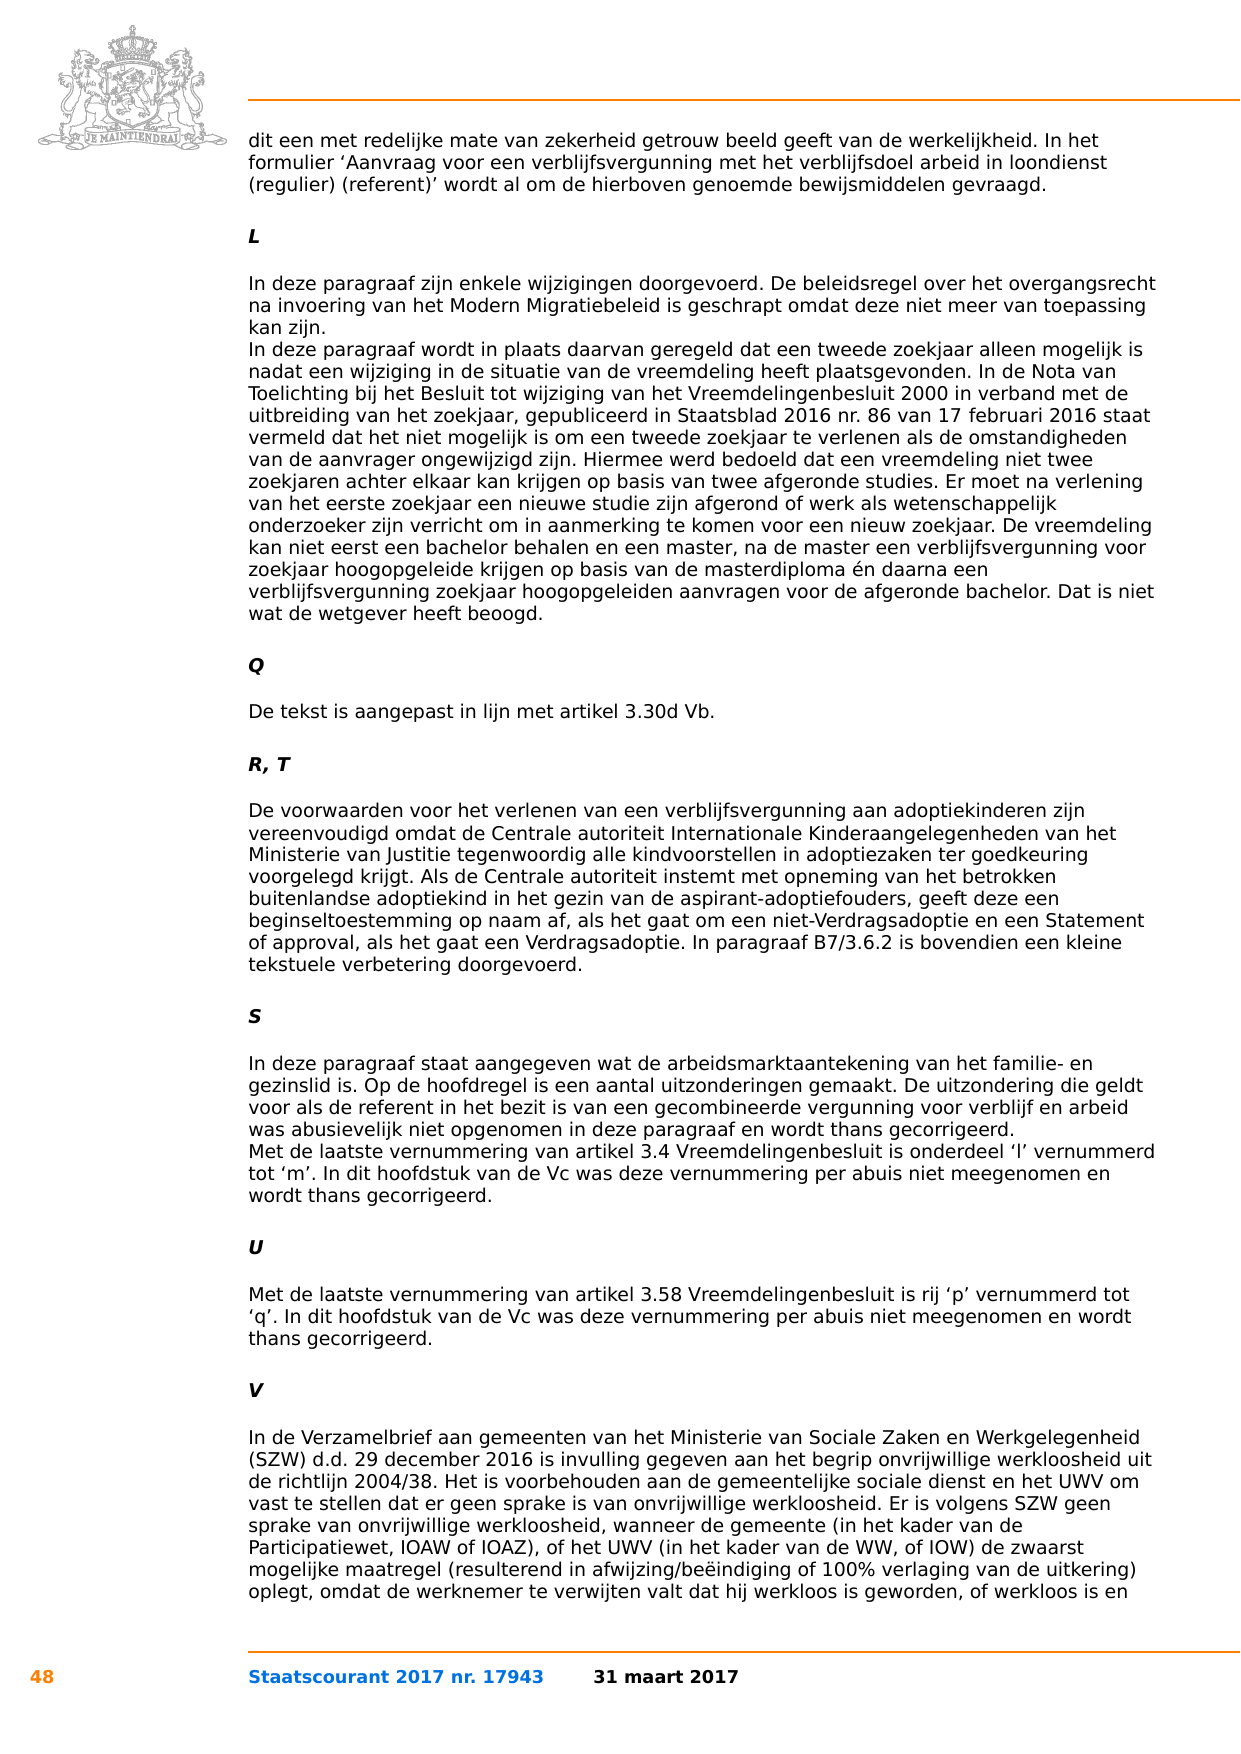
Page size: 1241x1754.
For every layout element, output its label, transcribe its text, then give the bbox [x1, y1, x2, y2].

subtitle R, T [248, 753, 1163, 775]
text Met de laatste vernummering van artikel 3.58 Vreemdelingenbesluit is rij ‘p’ vernummerd tot ‘q’. In dit hoofdstuk van de Vc was deze vernummering per abuis niet meegenomen en wordt thans gecorrigeerd. [248, 1284, 1163, 1350]
subtitle L [248, 226, 1163, 248]
picture [38, 25, 227, 150]
text In de Verzamelbrief aan gemeenten van het Ministerie van Sociale Zaken en Werkgelegenheid (SZW) d.d. 29 december 2016 is invulling gegeven aan het begrip onvrijwillige werkloosheid uit de richtlijn 2004/38. Het is voorbehouden aan de gemeentelijke sociale dienst en het UWV om vast te stellen dat er geen sprake is van onvrijwillige werkloosheid. Er is volgens SZW geen sprake van onvrijwillige werkloosheid, wanneer de gemeente (in het kader van de Participatiewet, IOAW of IOAZ), of het UWV (in het kader van de WW, of IOW) de zwaarst mogelijke maatregel (resulterend in afwijzing/beëindiging of 100% verlaging van de uitkering) oplegt, omdat de werknemer te verwijten valt dat hij werkloos is geworden, of werkloos is en [248, 1427, 1163, 1603]
subtitle V [248, 1380, 1163, 1402]
text dit een met redelijke mate van zekerheid getrouw beeld geeft van de werkelijkheid. In het formulier ‘Aanvraag voor een verblijfsvergunning met het verblijfsdoel arbeid in loondienst (regulier) (referent)’ wordt al om de hierboven genoemde bewijsmiddelen gevraagd. [248, 130, 1163, 196]
subtitle U [248, 1237, 1163, 1259]
subtitle S [248, 1006, 1163, 1028]
text De voorwaarden voor het verlenen van een verblijfsvergunning aan adoptiekinderen zijn vereenvoudigd omdat de Centrale autoriteit Internationale Kinderaangelegenheden van het Ministerie van Justitie tegenwoordig alle kindvoorstellen in adoptiezaken ter goedkeuring voorgelegd krijgt. Als de Centrale autoriteit instemt met opneming van het betrokken buitenlandse adoptiekind in het gezin van de aspirant-adoptiefouders, geeft deze een beginseltoestemming op naam af, als het gaat om een niet-Verdragsadoptie en een Statement of approval, als het gaat een Verdragsadoptie. In paragraaf B7/3.6.2 is bovendien een kleine tekstuele verbetering doorgevoerd. [248, 800, 1163, 976]
text De tekst is aangepast in lijn met artikel 3.30d Vb. [248, 701, 1163, 723]
subtitle Q [248, 654, 1163, 676]
text In deze paragraaf zijn enkele wijzigingen doorgevoerd. De beleidsregel over het overgangsrecht na invoering van het Modern Migratiebeleid is geschrapt omdat deze niet meer van toepassing kan zijn. [248, 273, 1163, 339]
text Met de laatste vernummering van artikel 3.4 Vreemdelingenbesluit is onderdeel ‘l’ vernummerd tot ‘m’. In dit hoofdstuk van de Vc was deze vernummering per abuis niet meegenomen en wordt thans gecorrigeerd. [248, 1141, 1163, 1207]
text In deze paragraaf staat aangegeven wat de arbeidsmarktaantekening van het familie- en gezinslid is. Op de hoofdregel is een aantal uitzonderingen gemaakt. De uitzondering die geldt voor als de referent in het bezit is van een gecombineerde vergunning voor verblijf en arbeid was abusievelijk niet opgenomen in deze paragraaf en wordt thans gecorrigeerd. [248, 1053, 1163, 1141]
text In deze paragraaf wordt in plaats daarvan geregeld dat een tweede zoekjaar alleen mogelijk is nadat een wijziging in de situatie van de vreemdeling heeft plaatsgevonden. In de Nota van Toelichting bij het Besluit tot wijziging van het Vreemdelingenbesluit 2000 in verband met de uitbreiding van het zoekjaar, gepubliceerd in Staatsblad 2016 nr. 86 van 17 februari 2016 staat vermeld dat het niet mogelijk is om een tweede zoekjaar te verlenen als de omstandigheden van de aanvrager ongewijzigd zijn. Hiermee werd bedoeld dat een vreemdeling niet twee zoekjaren achter elkaar kan krijgen op basis van twee afgeronde studies. Er moet na verlening van het eerste zoekjaar een nieuwe studie zijn afgerond of werk als wetenschappelijk onderzoeker zijn verricht om in aanmerking te komen voor een nieuw zoekjaar. De vreemdeling kan niet eerst een bachelor behalen en een master, na de master een verblijfsvergunning voor zoekjaar hoogopgeleide krijgen op basis van de masterdiploma én daarna een verblijfsvergunning zoekjaar hoogopgeleiden aanvragen voor de afgeronde bachelor. Dat is niet wat de wetgever heeft beoogd. [248, 339, 1163, 624]
